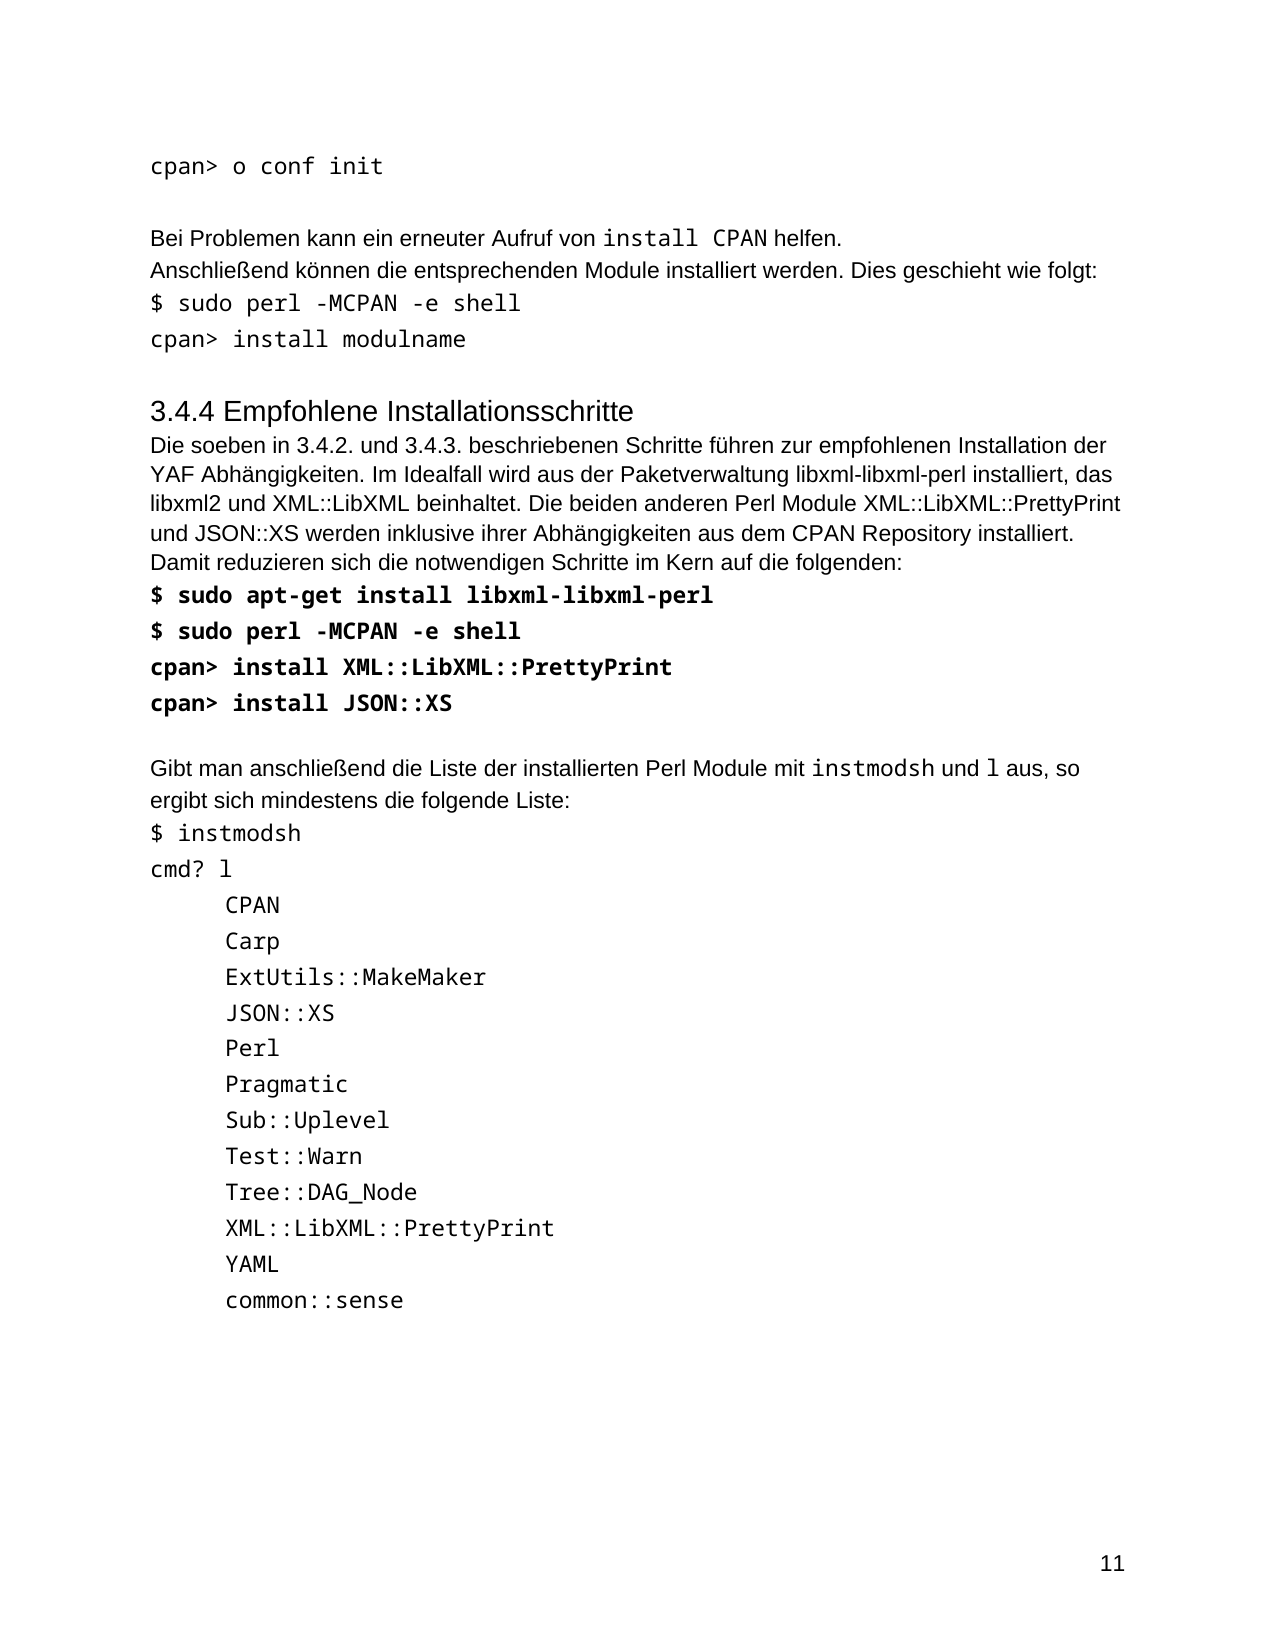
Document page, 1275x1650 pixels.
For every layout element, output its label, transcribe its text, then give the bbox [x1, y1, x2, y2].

text Tree::DAG_Node [150, 1176, 1125, 1207]
text Carp [150, 924, 1125, 956]
text CPAN [150, 889, 1125, 920]
text YAML [150, 1248, 1125, 1279]
text ExtUtils::MakeMaker [150, 961, 1125, 992]
text Die soeben in 3.4.2. und 3.4.3. beschriebenen Schritte führen zur empfohlenen Installation der YAF Abhängigkeiten. Im Idealfall wird aus der Paketverwaltung libxml-libxml-perl installiert, das libxml2 und XML::LibXML beinhaltet. Die beiden anderen Perl Module XML::LibXML::PrettyPrint und JSON::XS werden inklusive ihrer Abhängigkeiten aus dem CPAN Repository installiert. [150, 432, 1125, 546]
text JSON::XS [150, 996, 1125, 1028]
text cmd? l [150, 853, 1125, 884]
text $ instmodsh [150, 817, 1125, 848]
text cpan> install JSON::XS [150, 687, 1125, 718]
text $ sudo perl -MCPAN -e shell [150, 615, 1125, 646]
text Sub::Uplevel [150, 1104, 1125, 1136]
text cpan> install modulname [150, 323, 1125, 354]
subtitle 3.4.4 Empfohlene Installationsschritte [150, 395, 1125, 428]
text $ sudo perl -MCPAN -e shell [150, 287, 1125, 318]
text Anschließend können die entsprechenden Module installiert werden. Dies geschieht wie folgt: [150, 258, 1125, 283]
text cpan> install XML::LibXML::PrettyPrint [150, 651, 1125, 682]
text common::sense [150, 1284, 1125, 1315]
text Damit reduzieren sich die notwendigen Schritte im Kern auf die folgenden: [150, 550, 1125, 576]
text Test::Warn [150, 1140, 1125, 1171]
text Gibt man anschließend die Liste der installierten Perl Module mit instmodsh und l aus, so ergibt sich mindestens die folgende Liste: [150, 752, 1125, 813]
text Bei Problemen kann ein erneuter Aufruf von install CPAN helfen. [150, 222, 1125, 253]
text $ sudo apt-get install libxml-libxml-perl [150, 579, 1125, 611]
text Pragmatic [150, 1068, 1125, 1099]
text cpan> o conf init [150, 150, 1125, 181]
text XML::LibXML::PrettyPrint [150, 1212, 1125, 1243]
text Perl [150, 1032, 1125, 1064]
